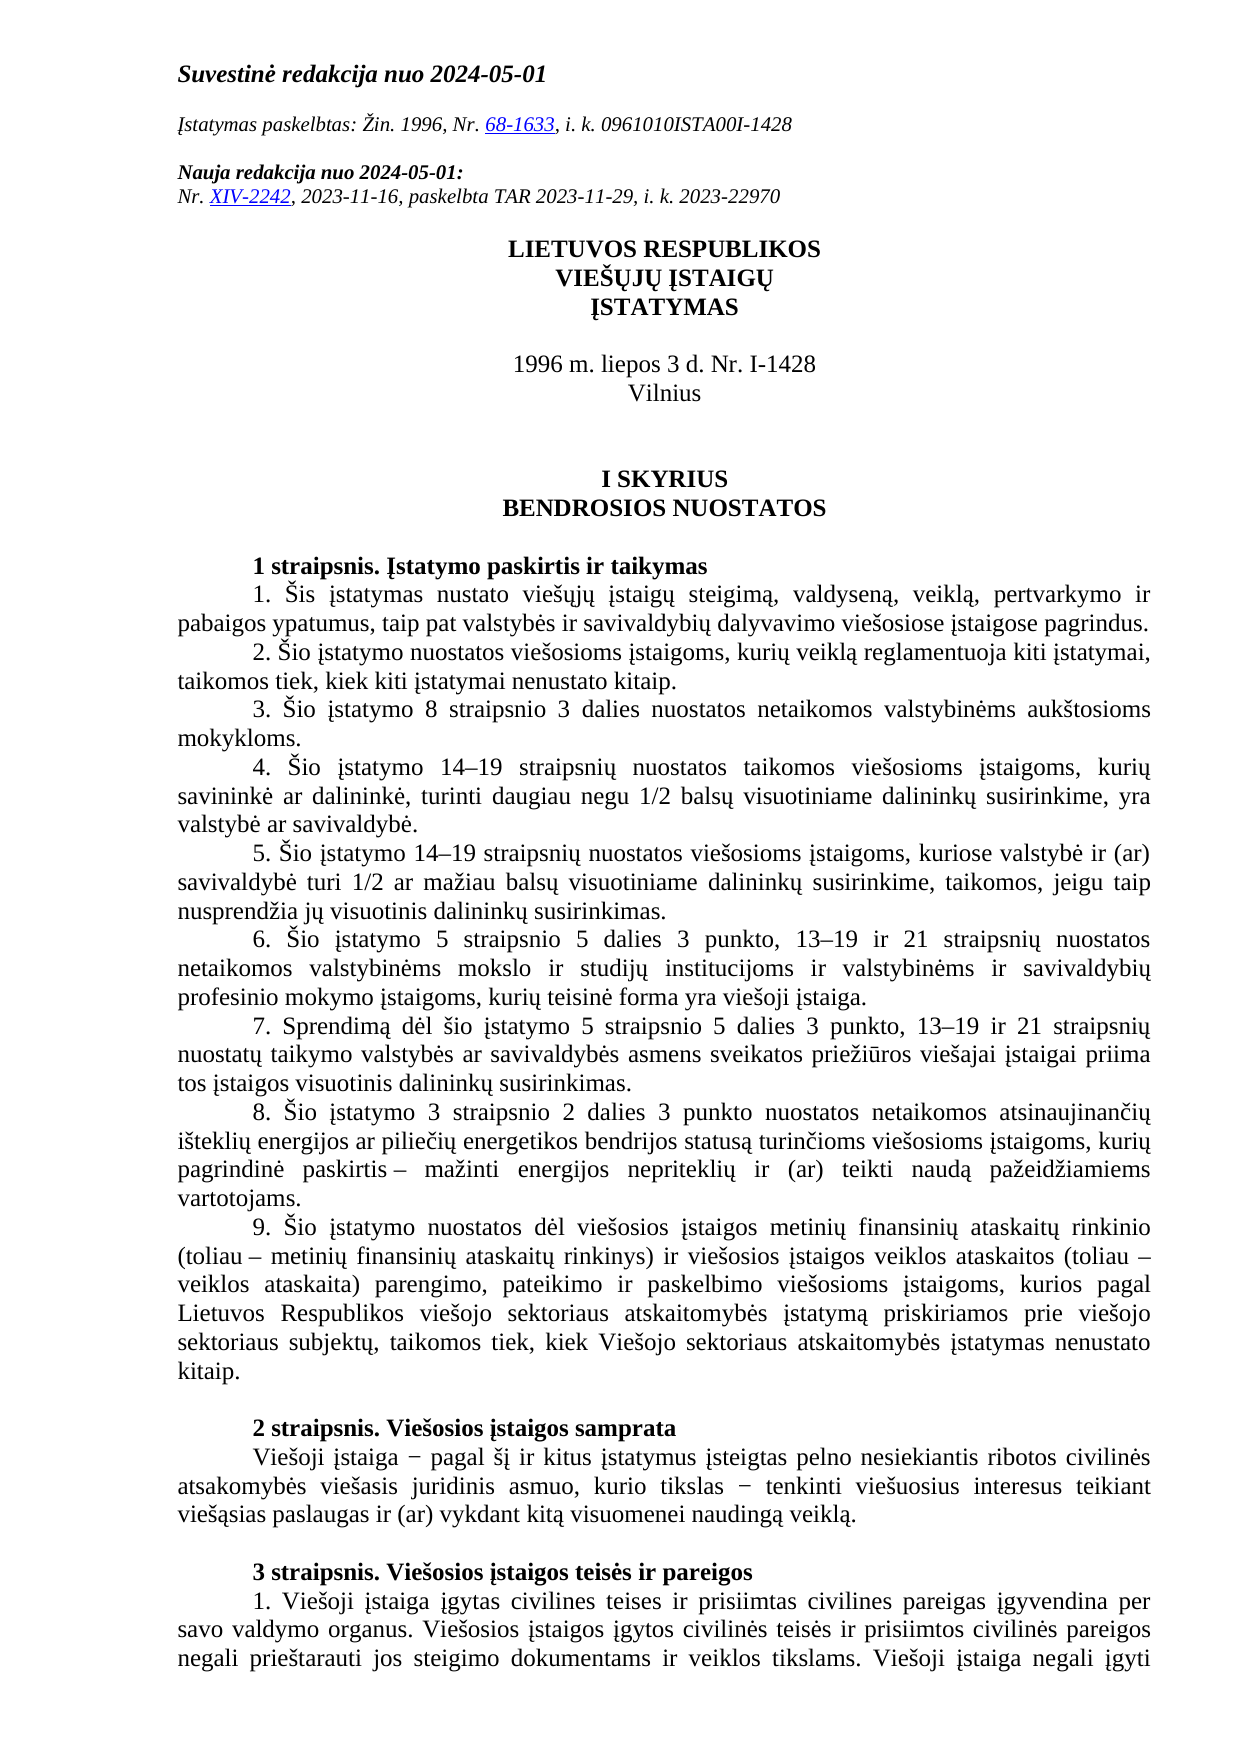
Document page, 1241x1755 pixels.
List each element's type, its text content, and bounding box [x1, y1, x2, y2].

text 1 straipsnis. Įstatymo paskirtis ir taikymas [177, 551, 1152, 579]
text 9. Šio įstatymo nuostatos dėl viešosios įstaigos metinių finansinių ataskaitų rinkinio (toliau – metinių finansinių ataskaitų rinkinys) ir viešosios įstaigos veiklos ataskaitos (toliau – veiklos ataskaita) parengimo, pateikimo ir paskelbimo viešosioms įstaigoms, kurios pagal Lietuvos Respublikos viešojo sektoriaus atskaitomybės įstatymą priskiriamos prie viešojo sektoriaus subjektų, taikomos tiek, kiek Viešojo sektoriaus atskaitomybės įstatymas nenustato kitaip. [177, 1212, 1152, 1384]
text ĮSTATYMAS [177, 292, 1152, 321]
text 1. Šis įstatymas nustato viešųjų įstaigų steigimą, valdyseną, veiklą, pertvarkymo ir pabaigos ypatumus, taip pat valstybės ir savivaldybių dalyvavimo viešosiose įstaigose pagrindus. [177, 579, 1152, 637]
text 7. Sprendimą dėl šio įstatymo 5 straipsnio 5 dalies 3 punkto, 13–19 ir 21 straipsnių nuostatų taikymo valstybės ar savivaldybės asmens sveikatos priežiūros viešajai įstaigai priima tos įstaigos visuotinis dalininkų susirinkimas. [177, 1011, 1152, 1097]
text Nauja redakcija nuo 2024-05-01: [177, 160, 1152, 184]
text 3. Šio įstatymo 8 straipsnio 3 dalies nuostatos netaikomos valstybinėms aukštosioms mokykloms. [177, 694, 1152, 752]
text Suvestinė redakcija nuo 2024-05-01 [177, 59, 1152, 88]
text 8. Šio įstatymo 3 straipsnio 2 dalies 3 punkto nuostatos netaikomos atsinaujinančių išteklių energijos ar piliečių energetikos bendrijos statusą turinčioms viešosioms įstaigoms, kurių pagrindinė paskirtis – mažinti energijos nepriteklių ir (ar) teikti naudą pažeidžiamiems vartotojams. [177, 1097, 1152, 1212]
text 2. Šio įstatymo nuostatos viešosioms įstaigoms, kurių veiklą reglamentuoja kiti įstatymai, taikomos tiek, kiek kiti įstatymai nenustato kitaip. [177, 637, 1152, 694]
text 2 straipsnis. Viešosios įstaigos samprata [177, 1413, 1152, 1442]
text VIEŠŲJŲ ĮSTAIGŲ [177, 263, 1152, 292]
text 4. Šio įstatymo 14–19 straipsnių nuostatos taikomos viešosioms įstaigoms, kurių savininkė ar dalininkė, turinti daugiau negu 1/2 balsų visuotiniame dalininkų susirinkime, yra valstybė ar savivaldybė. [177, 752, 1152, 838]
text Įstatymas paskelbtas: Žin. 1996, Nr. 68-1633, i. k. 0961010ISTA00I-1428 [177, 112, 1152, 136]
text Viešoji įstaiga − pagal šį ir kitus įstatymus įsteigtas pelno nesiekiantis ribotos civilinės atsakomybės viešasis juridinis asmuo, kurio tikslas − tenkinti viešuosius interesus teikiant viešąsias paslaugas ir (ar) vykdant kitą visuomenei naudingą veiklą. [177, 1442, 1152, 1528]
text 5. Šio įstatymo 14–19 straipsnių nuostatos viešosioms įstaigoms, kuriose valstybė ir (ar) savivaldybė turi 1/2 ar mažiau balsų visuotiniame dalininkų susirinkime, taikomos, jeigu taip nusprendžia jų visuotinis dalininkų susirinkimas. [177, 838, 1152, 924]
text I SKYRIUS [177, 464, 1152, 493]
text 6. Šio įstatymo 5 straipsnio 5 dalies 3 punkto, 13–19 ir 21 straipsnių nuostatos netaikomos valstybinėms mokslo ir studijų institucijoms ir valstybinėms ir savivaldybių profesinio mokymo įstaigoms, kurių teisinė forma yra viešoji įstaiga. [177, 924, 1152, 1011]
text 3 straipsnis. Viešosios įstaigos teisės ir pareigos [177, 1557, 1152, 1586]
text 1996 m. liepos 3 d. Nr. I-1428 [177, 349, 1152, 378]
text BENDROSIOS NUOSTATOS [177, 493, 1152, 522]
text LIETUVOS RESPUBLIKOS [177, 234, 1152, 263]
text 1. Viešoji įstaiga įgytas civilines teises ir prisiimtas civilines pareigas įgyvendina per savo valdymo organus. Viešosios įstaigos įgytos civilinės teisės ir prisiimtos civilinės pareigos negali prieštarauti jos steigimo dokumentams ir veiklos tikslams. Viešoji įstaiga negali įgyti [177, 1586, 1152, 1672]
text Vilnius [177, 378, 1152, 407]
text Nr. XIV-2242, 2023-11-16, paskelbta TAR 2023-11-29, i. k. 2023-22970 [177, 184, 1152, 208]
